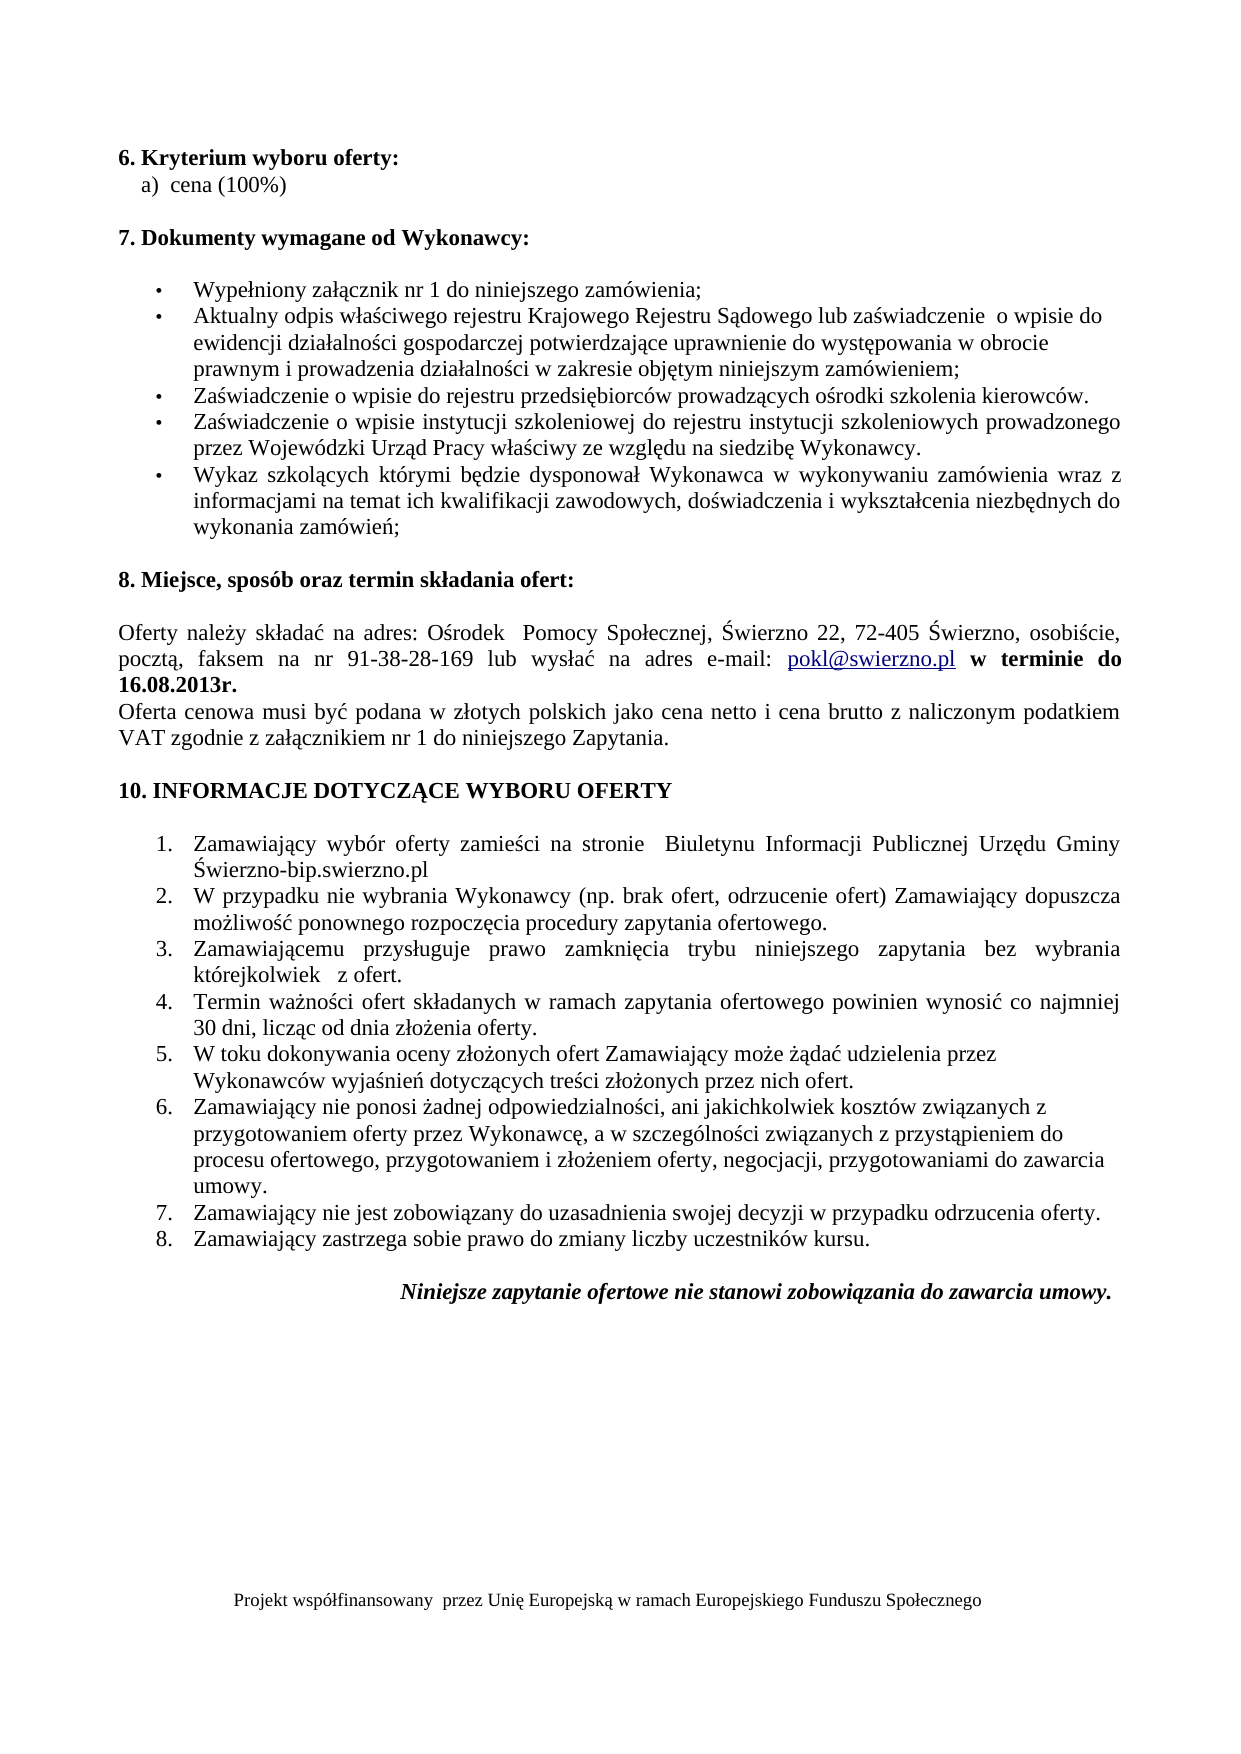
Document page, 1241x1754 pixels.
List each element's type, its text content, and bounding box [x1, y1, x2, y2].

text a) cena (100%) [118, 171, 1122, 197]
list Zamawiający zastrzega sobie prawo do zmiany liczby uczestników kursu. [156, 1225, 1122, 1251]
text 6. Kryterium wyboru oferty: [118, 144, 1122, 171]
text Oferty należy składać na adres: Ośrodek Pomocy Społecznej, Świerzno 22, 72-405 Świerzno, osobiście, pocztą, faksem na nr 91-38-28-169 lub wysłać na adres e-mail: pokl@swierzno.pl w terminie do 16.08.2013r. [118, 619, 1122, 698]
list Wykaz szkolących którymi będzie dysponował Wykonawca w wykonywaniu zamówienia wraz z informacjami na temat ich kwalifikacji zawodowych, doświadczenia i wykształcenia niezbędnych do wykonania zamówień; [156, 461, 1122, 540]
list W toku dokonywania oceny złożonych ofert Zamawiający może żądać udzielenia przez Wykonawców wyjaśnień dotyczących treści złożonych przez nich ofert. [156, 1041, 1122, 1093]
text 10. INFORMACJE DOTYCZĄCE WYBORU OFERTY [118, 777, 1122, 803]
list Zamawiający wybór oferty zamieści na stronie Biuletynu Informacji Publicznej Urzędu Gminy Świerzno-bip.swierzno.pl [156, 830, 1122, 882]
list Zaświadczenie o wpisie do rejestru przedsiębiorców prowadzących ośrodki szkolenia kierowców. [156, 382, 1122, 408]
list Wypełniony załącznik nr 1 do niniejszego zamówienia; [156, 276, 1122, 303]
list Zaświadczenie o wpisie instytucji szkoleniowej do rejestru instytucji szkoleniowych prowadzonego przez Wojewódzki Urząd Pracy właściwy ze względu na siedzibę Wykonawcy. [156, 408, 1122, 461]
list Zamawiający nie jest zobowiązany do uzasadnienia swojej decyzji w przypadku odrzucenia oferty. [156, 1199, 1122, 1225]
list Zamawiającemu przysługuje prawo zamknięcia trybu niniejszego zapytania bez wybrania którejkolwiek z ofert. [156, 935, 1122, 988]
text Oferta cenowa musi być podana w złotych polskich jako cena netto i cena brutto z naliczonym podatkiem VAT zgodnie z załącznikiem nr 1 do niniejszego Zapytania. [118, 698, 1122, 751]
list Aktualny odpis właściwego rejestru Krajowego Rejestru Sądowego lub zaświadczenie o wpisie do ewidencji działalności gospodarczej potwierdzające uprawnienie do występowania w obrocie prawnym i prowadzenia działalności w zakresie objętym niniejszym zamówieniem; [156, 303, 1122, 382]
text 8. Miejsce, sposób oraz termin składania ofert: [118, 566, 1122, 592]
text 7. Dokumenty wymagane od Wykonawcy: [118, 223, 1122, 250]
list Termin ważności ofert składanych w ramach zapytania ofertowego powinien wynosić co najmniej 30 dni, licząc od dnia złożenia oferty. [156, 988, 1122, 1041]
list W przypadku nie wybrania Wykonawcy (np. brak ofert, odrzucenie ofert) Zamawiający dopuszcza możliwość ponownego rozpoczęcia procedury zapytania ofertowego. [156, 882, 1122, 935]
text Niniejsze zapytanie ofertowe nie stanowi zobowiązania do zawarcia umowy. [118, 1278, 1122, 1304]
text Projekt współfinansowany przez Unię Europejską w ramach Europejskiego Funduszu Społecznego [118, 1589, 1122, 1611]
list Zamawiający nie ponosi żadnej odpowiedzialności, ani jakichkolwiek kosztów związanych z przygotowaniem oferty przez Wykonawcę, a w szczególności związanych z przystąpieniem do procesu ofertowego, przygotowaniem i złożeniem oferty, negocjacji, przygotowaniami do zawarcia umowy. [156, 1093, 1122, 1199]
